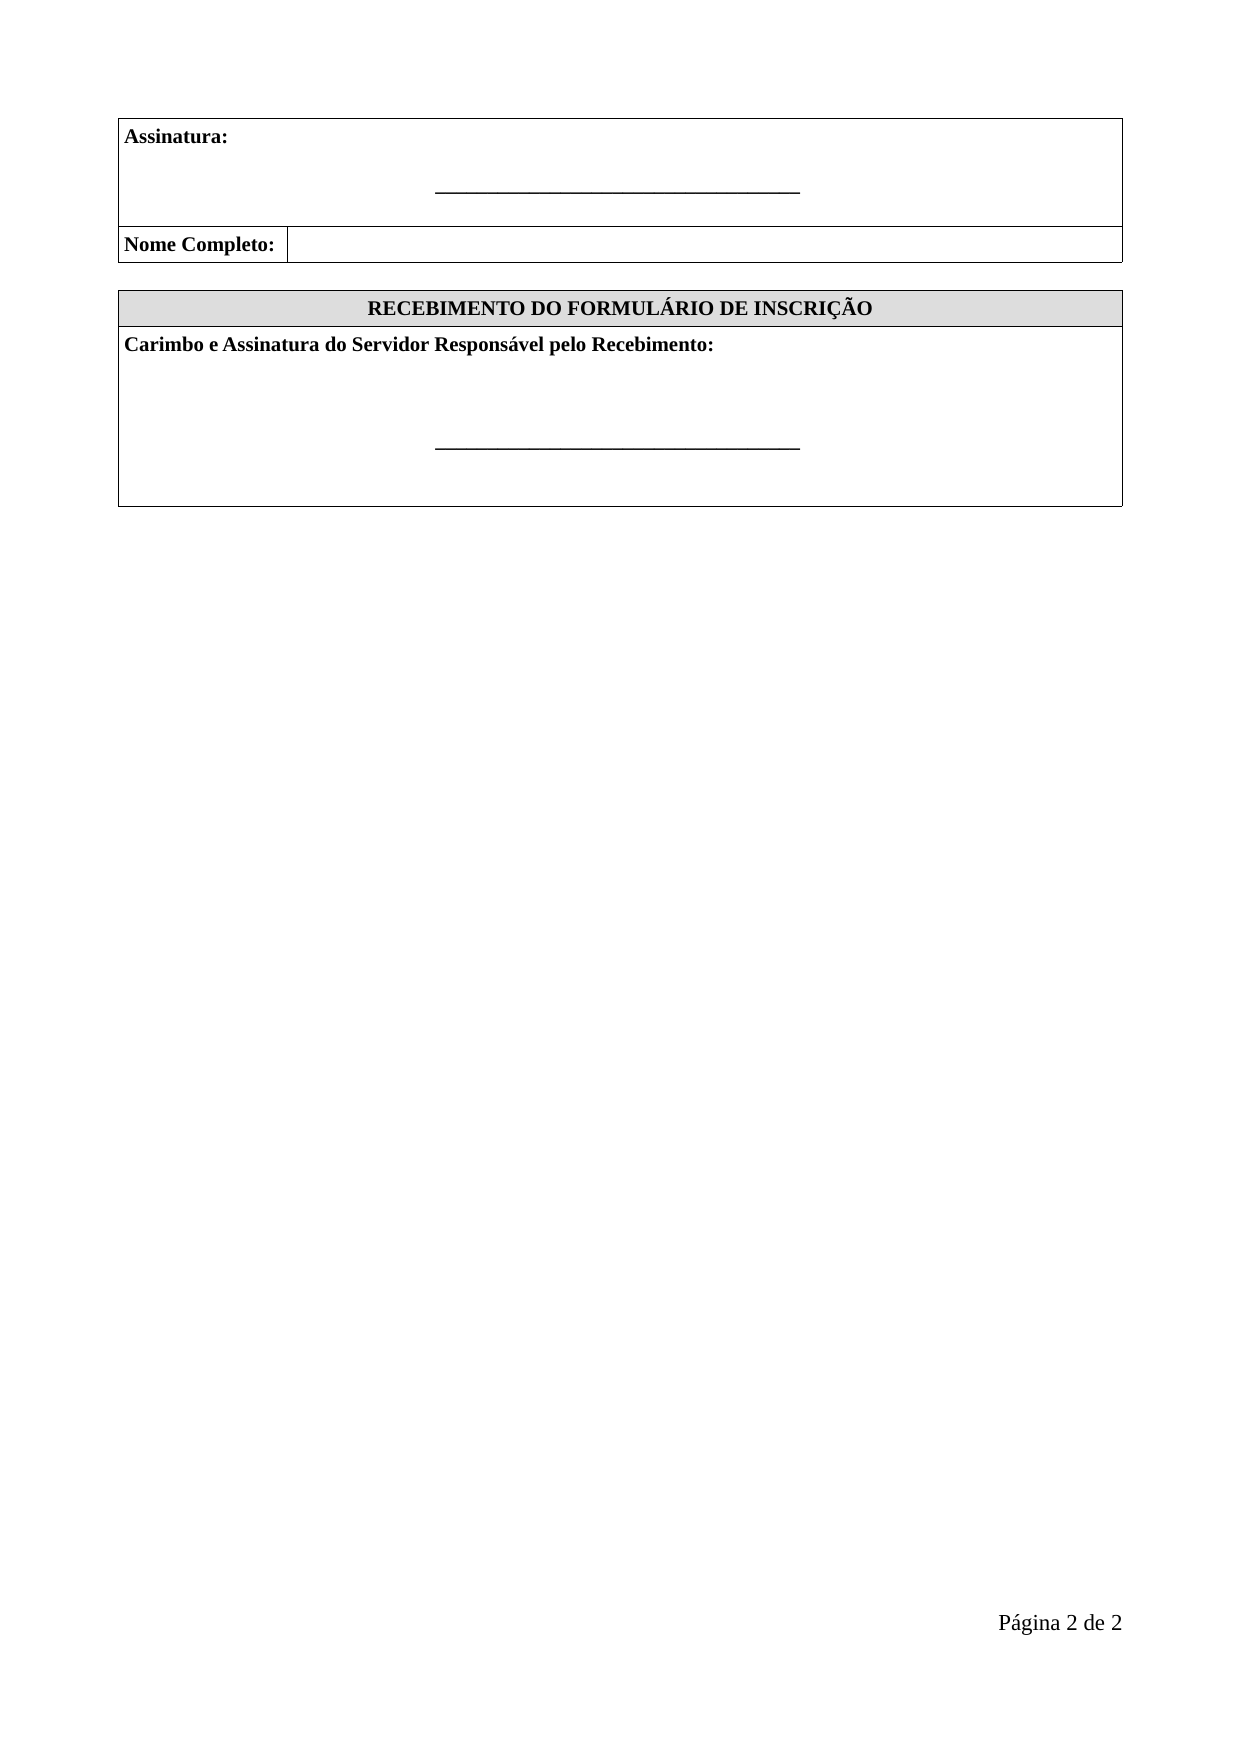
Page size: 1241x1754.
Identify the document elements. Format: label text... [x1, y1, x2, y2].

table_header RECEBIMENTO DO FORMULÁRIO DE INSCRIÇÃO [119, 291, 1122, 326]
table_cell [288, 227, 1122, 262]
table_cell Carimbo e Assinatura do Servidor Responsável pelo Recebimento: ___________________________________ [119, 327, 1122, 506]
table_cell Assinatura: ___________________________________ [119, 119, 1122, 226]
table_cell Nome Completo: [119, 227, 287, 262]
